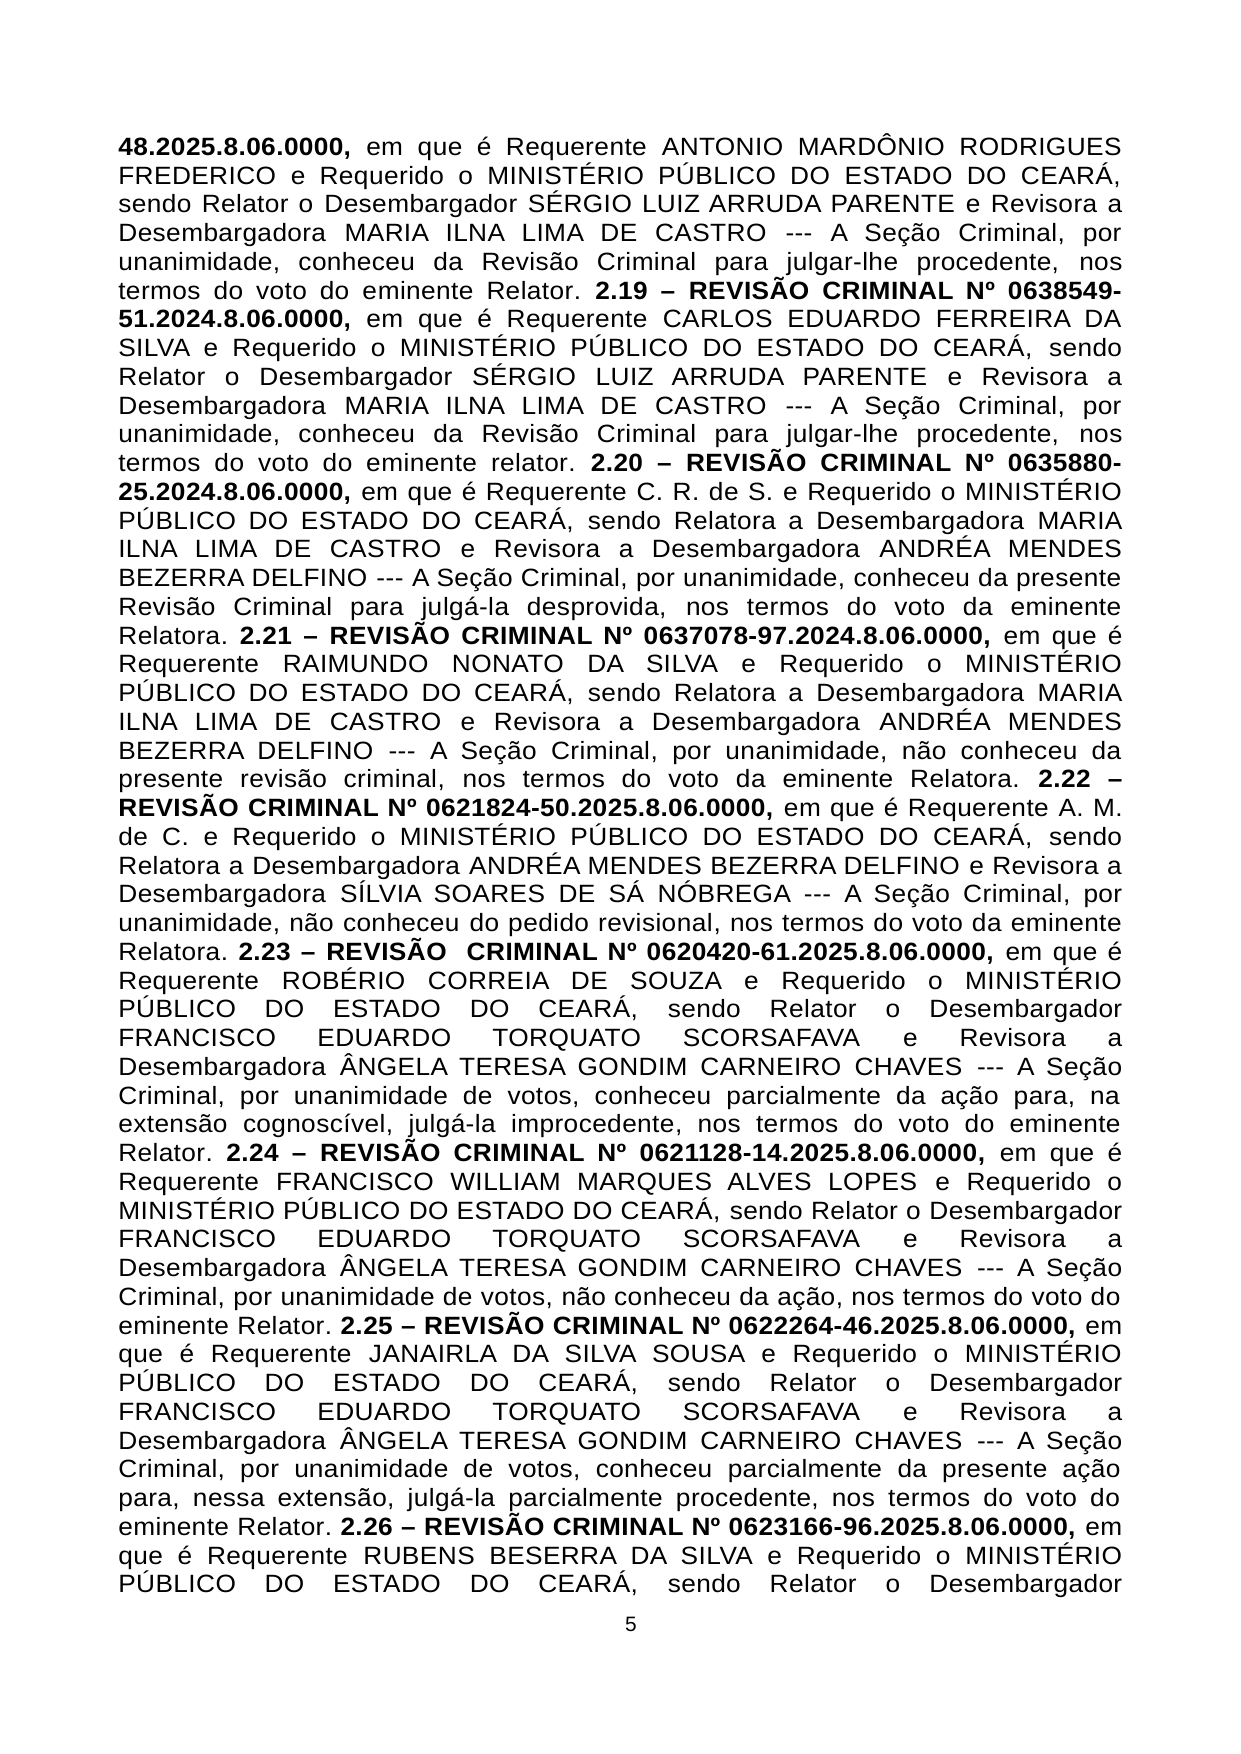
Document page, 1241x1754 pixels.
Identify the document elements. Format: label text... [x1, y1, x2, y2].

text 48.2025.8.06.0000, em que é Requerente ANTONIO MARDÔNIO RODRIGUES FREDERICO e Requerido o MINISTÉRIO PÚBLICO DO ESTADO DO CEARÁ, sendo Relator o Desembargador SÉRGIO LUIZ ARRUDA PARENTE e Revisora a Desembargadora MARIA ILNA LIMA DE CASTRO --- A Seção Criminal, por unanimidade, conheceu da Revisão Criminal para julgar-lhe procedente, nos termos do voto do eminente Relator. 2.19 – REVISÃO CRIMINAL Nº 0638549-51.2024.8.06.0000, em que é Requerente CARLOS EDUARDO FERREIRA DA SILVA e Requerido o MINISTÉRIO PÚBLICO DO ESTADO DO CEARÁ, sendo Relator o Desembargador SÉRGIO LUIZ ARRUDA PARENTE e Revisora a Desembargadora MARIA ILNA LIMA DE CASTRO --- A Seção Criminal, por unanimidade, conheceu da Revisão Criminal para julgar-lhe procedente, nos termos do voto do eminente relator. 2.20 – REVISÃO CRIMINAL Nº 0635880-25.2024.8.06.0000, em que é Requerente C. R. de S. e Requerido o MINISTÉRIO PÚBLICO DO ESTADO DO CEARÁ, sendo Relatora a Desembargadora MARIA ILNA LIMA DE CASTRO e Revisora a Desembargadora ANDRÉA MENDES BEZERRA DELFINO --- A Seção Criminal, por unanimidade, conheceu da presente Revisão Criminal para julgá-la desprovida, nos termos do voto da eminente Relatora. 2.21 – REVISÃO CRIMINAL Nº 0637078-97.2024.8.06.0000, em que é Requerente RAIMUNDO NONATO DA SILVA e Requerido o MINISTÉRIO PÚBLICO DO ESTADO DO CEARÁ, sendo Relatora a Desembargadora MARIA ILNA LIMA DE CASTRO e Revisora a Desembargadora ANDRÉA MENDES BEZERRA DELFINO --- A Seção Criminal, por unanimidade, não conheceu da presente revisão criminal, nos termos do voto da eminente Relatora. 2.22 – REVISÃO CRIMINAL Nº 0621824-50.2025.8.06.0000, em que é Requerente A. M. de C. e Requerido o MINISTÉRIO PÚBLICO DO ESTADO DO CEARÁ, sendo Relatora a Desembargadora ANDRÉA MENDES BEZERRA DELFINO e Revisora a Desembargadora SÍLVIA SOARES DE SÁ NÓBREGA --- A Seção Criminal, por unanimidade, não conheceu do pedido revisional, nos termos do voto da eminente Relatora. 2.23 – REVISÃO CRIMINAL Nº 0620420-61.2025.8.06.0000, em que é Requerente ROBÉRIO CORREIA DE SOUZA e Requerido o MINISTÉRIO PÚBLICO DO ESTADO DO CEARÁ, sendo Relator o Desembargador FRANCISCO EDUARDO TORQUATO SCORSAFAVA e Revisora a Desembargadora ÂNGELA TERESA GONDIM CARNEIRO CHAVES --- A Seção Criminal, por unanimidade de votos, conheceu parcialmente da ação para, na extensão cognoscível, julgá-la improcedente, nos termos do voto do eminente Relator. 2.24 – REVISÃO CRIMINAL Nº 0621128-14.2025.8.06.0000, em que é Requerente FRANCISCO WILLIAM MARQUES ALVES LOPES e Requerido o MINISTÉRIO PÚBLICO DO ESTADO DO CEARÁ, sendo Relator o Desembargador FRANCISCO EDUARDO TORQUATO SCORSAFAVA e Revisora a Desembargadora ÂNGELA TERESA GONDIM CARNEIRO CHAVES --- A Seção Criminal, por unanimidade de votos, não conheceu da ação, nos termos do voto do eminente Relator. 2.25 – REVISÃO CRIMINAL Nº 0622264-46.2025.8.06.0000, em que é Requerente JANAIRLA DA SILVA SOUSA e Requerido o MINISTÉRIO PÚBLICO DO ESTADO DO CEARÁ, sendo Relator o Desembargador FRANCISCO EDUARDO TORQUATO SCORSAFAVA e Revisora a Desembargadora ÂNGELA TERESA GONDIM CARNEIRO CHAVES --- A Seção Criminal, por unanimidade de votos, conheceu parcialmente da presente ação para, nessa extensão, julgá-la parcialmente procedente, nos termos do voto do eminente Relator. 2.26 – REVISÃO CRIMINAL Nº 0623166-96.2025.8.06.0000, em que é Requerente RUBENS BESERRA DA SILVA e Requerido o MINISTÉRIO PÚBLICO DO ESTADO DO CEARÁ, sendo Relator o Desembargador [118, 132, 1122, 1598]
